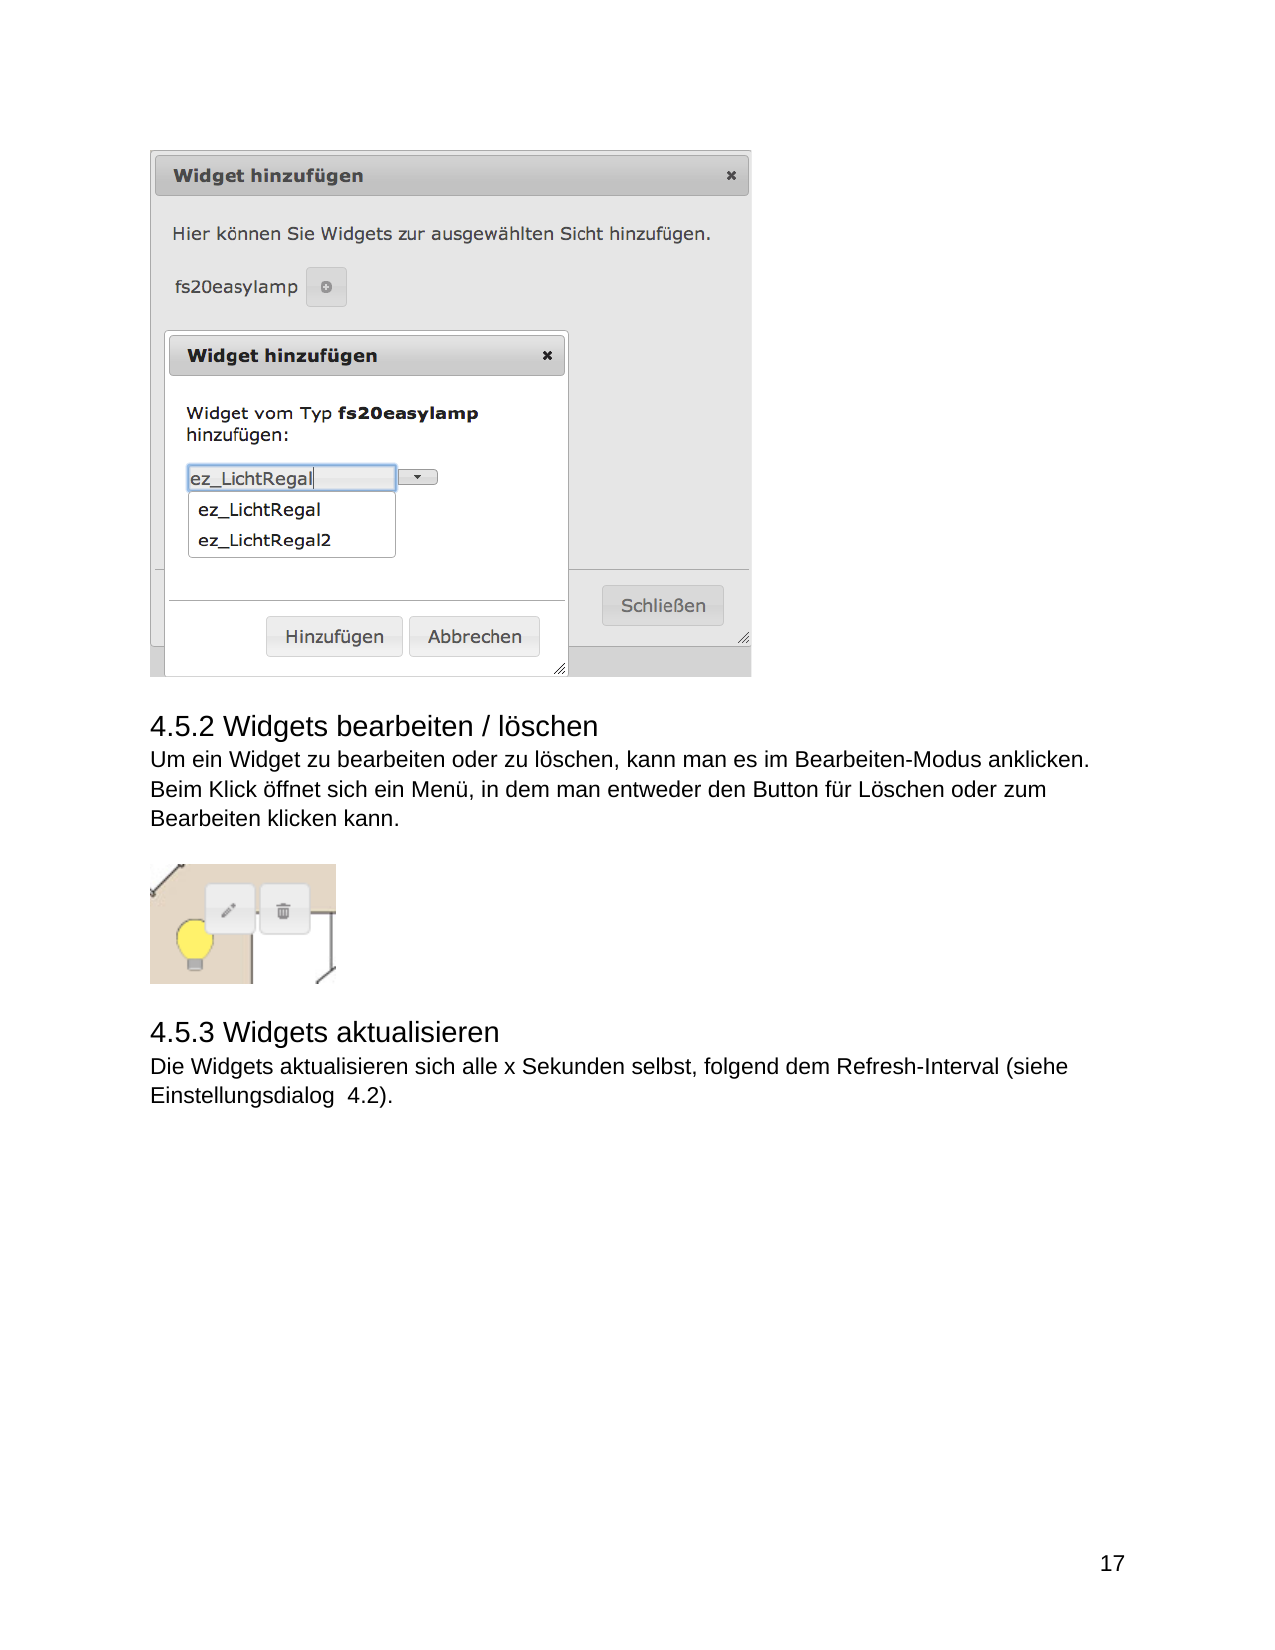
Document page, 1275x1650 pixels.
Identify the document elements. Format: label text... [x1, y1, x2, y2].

subtitle 4.5.2 Widgets bearbeiten / löschen [150, 710, 1125, 742]
text Um ein Widget zu bearbeiten oder zu löschen, kann man es im Bearbeiten-Modus anklicken. Beim Klick öffnet sich ein Menü, in dem man entweder den Button für Löschen oder zum Bearbeiten klicken kann. [150, 747, 1125, 831]
picture [150, 150, 752, 677]
text Die Widgets aktualisieren sich alle x Sekunden selbst, folgend dem Refresh-Interval (siehe Einstellungsdialog 4.2). [150, 1054, 1125, 1109]
subtitle 4.5.3 Widgets aktualisieren [150, 1016, 1125, 1049]
picture [150, 864, 336, 984]
